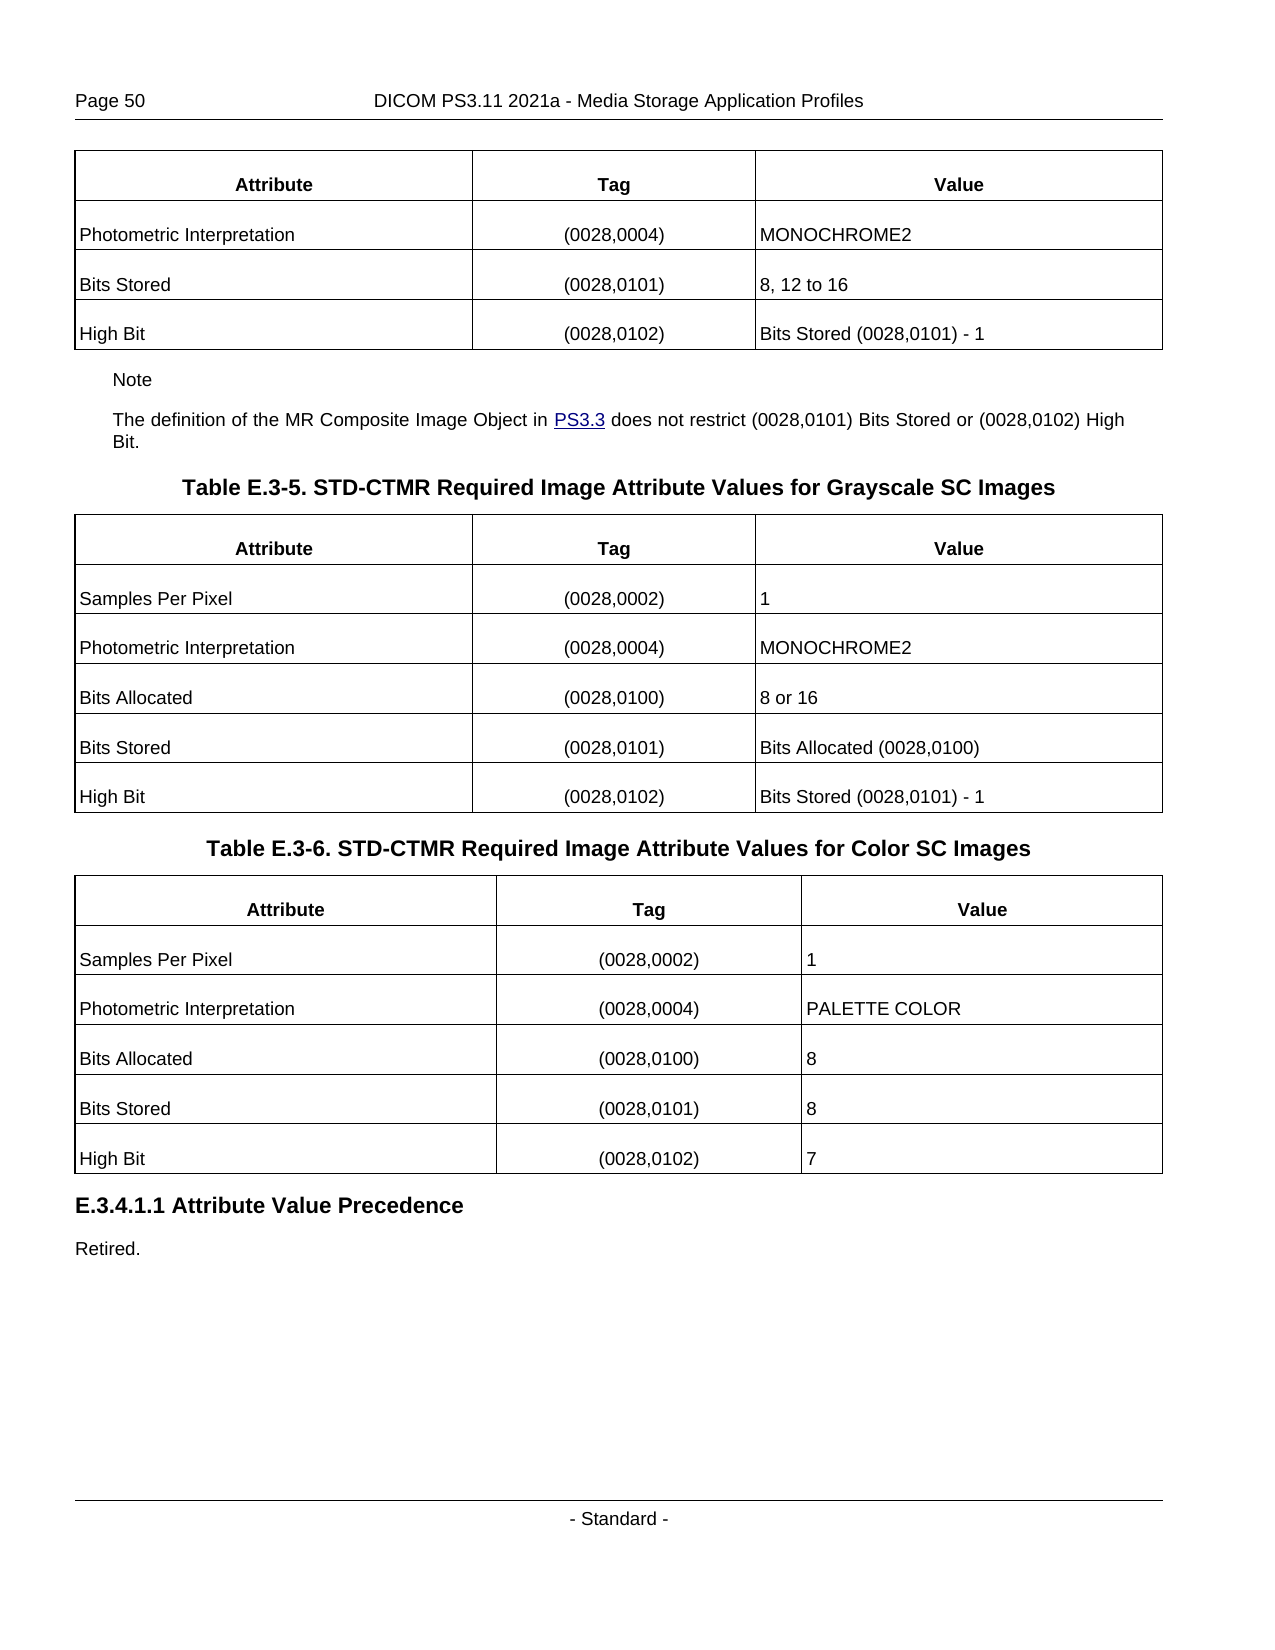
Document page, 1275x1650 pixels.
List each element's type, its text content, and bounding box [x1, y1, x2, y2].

table_cell MONOCHROME2 [756, 614, 1162, 663]
table_cell Bits Allocated [76, 1025, 496, 1074]
text Retired. [75, 1237, 1162, 1259]
table_cell 8 or 16 [756, 664, 1162, 713]
table_header Attribute [76, 151, 472, 200]
table_cell High Bit [76, 763, 472, 812]
table_header Value [756, 151, 1162, 200]
table_cell Bits Stored [76, 250, 472, 299]
table_cell 1 [756, 565, 1162, 613]
table_cell Bits Stored [76, 714, 472, 762]
table_cell (0028,0101) [473, 714, 755, 762]
table_cell (0028,0002) [497, 926, 801, 974]
table_cell PALETTE COLOR [802, 975, 1162, 1024]
table_header Value [802, 876, 1162, 924]
table_cell (0028,0102) [473, 300, 755, 349]
table_cell (0028,0004) [497, 975, 801, 1024]
table_cell Bits Allocated [76, 664, 472, 713]
table_cell 8 [802, 1025, 1162, 1074]
table_cell Photometric Interpretation [76, 201, 472, 249]
table_cell (0028,0004) [473, 614, 755, 663]
table_cell MONOCHROME2 [756, 201, 1162, 249]
table_cell Bits Stored (0028,0101) - 1 [756, 763, 1162, 812]
table_header Attribute [76, 515, 472, 563]
table_cell 7 [802, 1124, 1162, 1173]
table_cell (0028,0101) [473, 250, 755, 299]
table_cell (0028,0100) [497, 1025, 801, 1074]
table_cell (0028,0102) [497, 1124, 801, 1173]
table_cell (0028,0100) [473, 664, 755, 713]
table_header Tag [473, 151, 755, 200]
table_header Tag [473, 515, 755, 563]
table_cell (0028,0101) [497, 1075, 801, 1123]
table_cell 1 [802, 926, 1162, 974]
table_header Value [756, 515, 1162, 563]
table_cell High Bit [76, 1124, 496, 1173]
text E.3.4.1.1 Attribute Value Precedence [75, 1193, 1162, 1219]
table_cell Bits Allocated (0028,0100) [756, 714, 1162, 762]
table_cell (0028,0004) [473, 201, 755, 249]
table_cell Samples Per Pixel [76, 926, 496, 974]
text Table E.3-5. STD-CTMR Required Image Attribute Values for Grayscale SC Images [75, 474, 1162, 500]
text Note [112, 368, 1125, 390]
table_cell Photometric Interpretation [76, 614, 472, 663]
table_header Attribute [76, 876, 496, 924]
table_cell (0028,0002) [473, 565, 755, 613]
text Table E.3-6. STD-CTMR Required Image Attribute Values for Color SC Images [75, 836, 1162, 861]
table_cell 8, 12 to 16 [756, 250, 1162, 299]
table_cell Samples Per Pixel [76, 565, 472, 613]
table_cell High Bit [76, 300, 472, 349]
table_cell Bits Stored (0028,0101) - 1 [756, 300, 1162, 349]
table_header Tag [497, 876, 801, 924]
table_cell 8 [802, 1075, 1162, 1123]
text The definition of the MR Composite Image Object in PS3.3 does not restrict (0028,0101) Bits Stored or (0028,0102) High Bit. [112, 409, 1125, 452]
table_cell Bits Stored [76, 1075, 496, 1123]
table_cell Photometric Interpretation [76, 975, 496, 1024]
table_cell (0028,0102) [473, 763, 755, 812]
